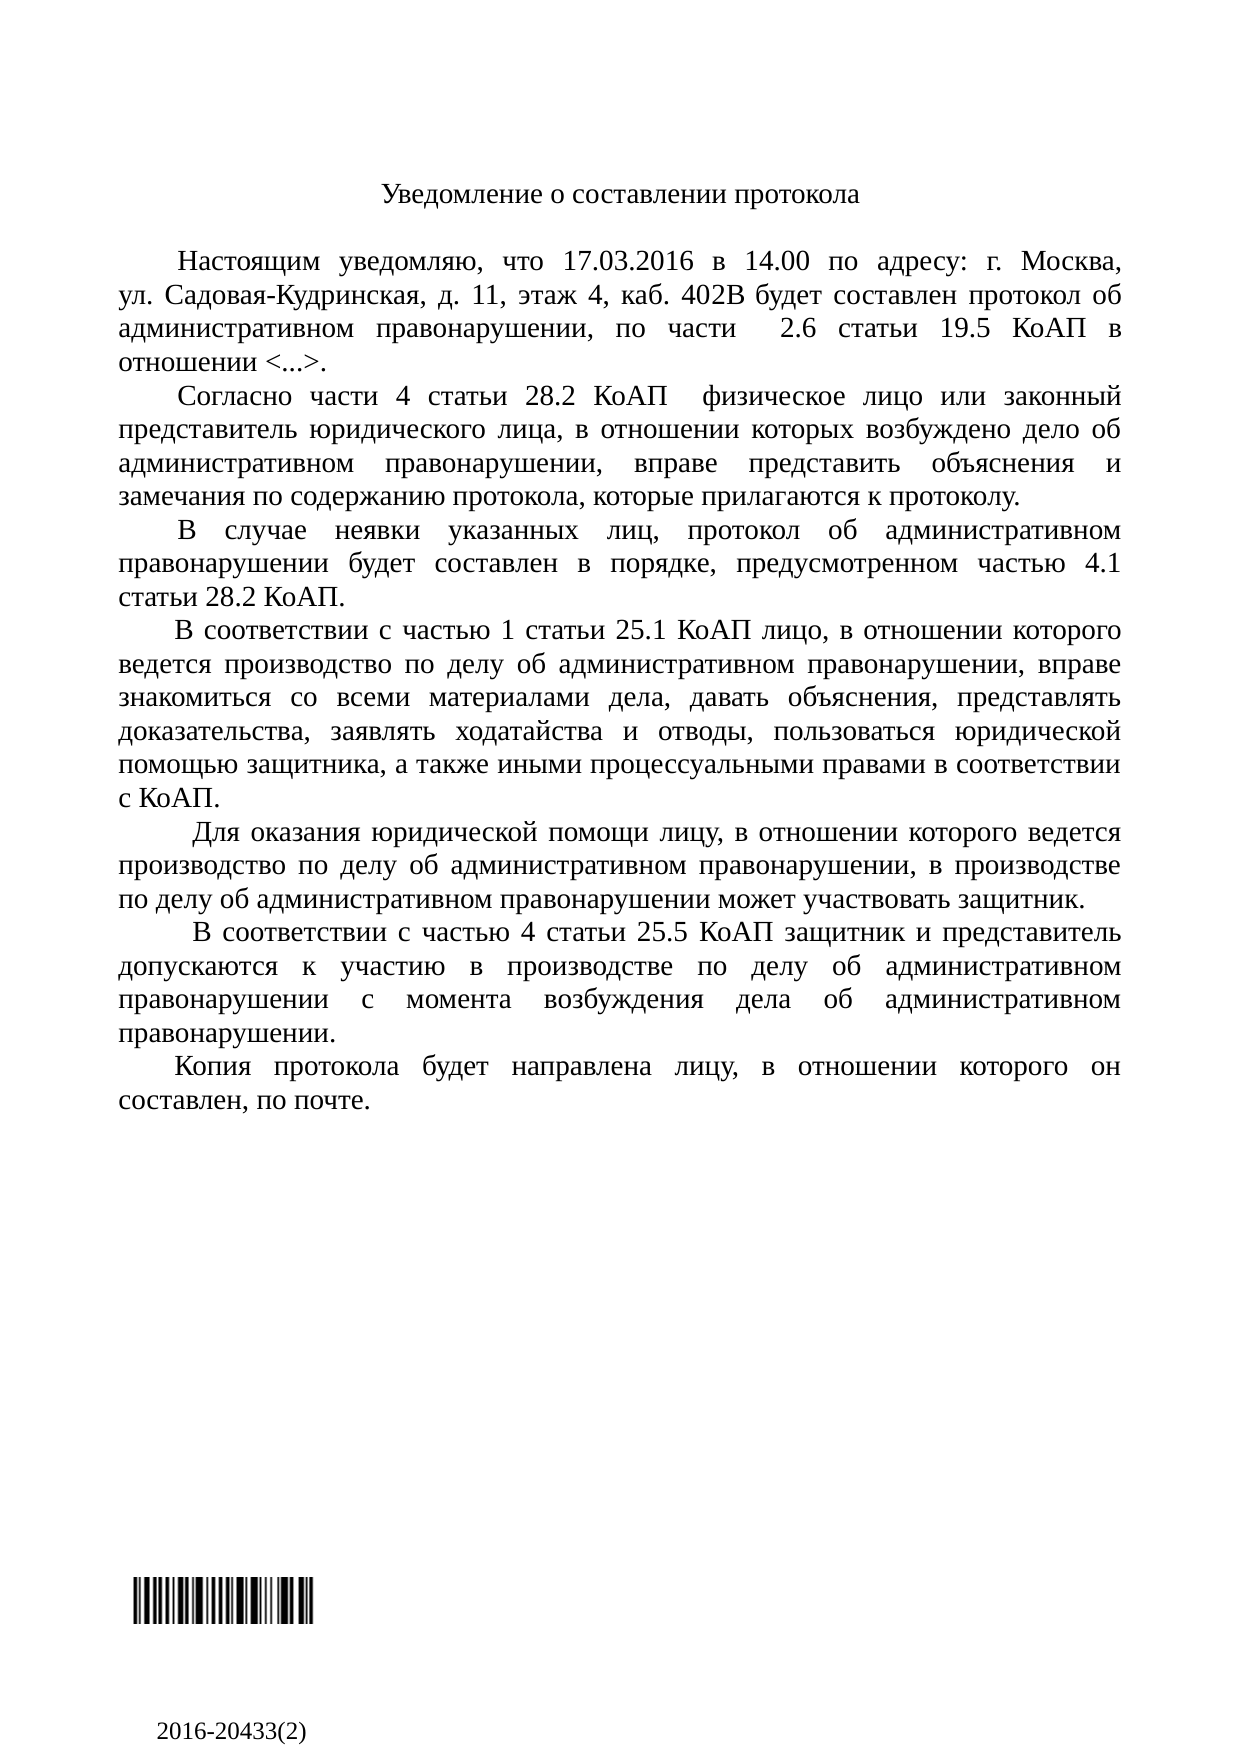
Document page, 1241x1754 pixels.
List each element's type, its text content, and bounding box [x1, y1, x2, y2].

text Копия протокола будет направлена лицу, в отношении которого он составлен, по почте. [118, 1048, 1122, 1116]
text Настоящим уведомляю, что 17.03.2016 в 14.00 по адресу: г. Москва, ул. Садовая-Кудринская, д. 11, этаж 4, каб. 402В будет составлен протокол об административном правонарушении, по части 2.6 статьи 19.5 КоАП в отношении <...>. [118, 243, 1122, 378]
text Для оказания юридической помощи лицу, в отношении которого ведется производство по делу об административном правонарушении, в производстве по делу об административном правонарушении может участвовать защитник. [118, 814, 1122, 914]
text В соответствии с частью 1 статьи 25.1 КоАП лицо, в отношении которого ведется производство по делу об административном правонарушении, вправе знакомиться со всеми материалами дела, давать объяснения, представлять доказательства, заявлять ходатайства и отводы, пользоваться юридической помощью защитника, а также иными процессуальными правами в соответствии с КоАП. [118, 612, 1122, 814]
text В случае неявки указанных лиц, протокол об административном правонарушении будет составлен в порядке, предусмотренном частью 4.1 статьи 28.2 КоАП. [118, 512, 1122, 612]
picture [118, 1577, 331, 1624]
text Уведомление о составлении протокола [118, 176, 1122, 210]
text В соответствии с частью 4 статьи 25.5 КоАП защитник и представитель допускаются к участию в производстве по делу об административном правонарушении с момента возбуждения дела об административном правонарушении. [118, 914, 1122, 1048]
text Согласно части 4 статьи 28.2 КоАП физическое лицо или законный представитель юридического лица, в отношении которых возбуждено дело об административном правонарушении, вправе представить объяснения и замечания по содержанию протокола, которые прилагаются к протоколу. [118, 378, 1122, 512]
